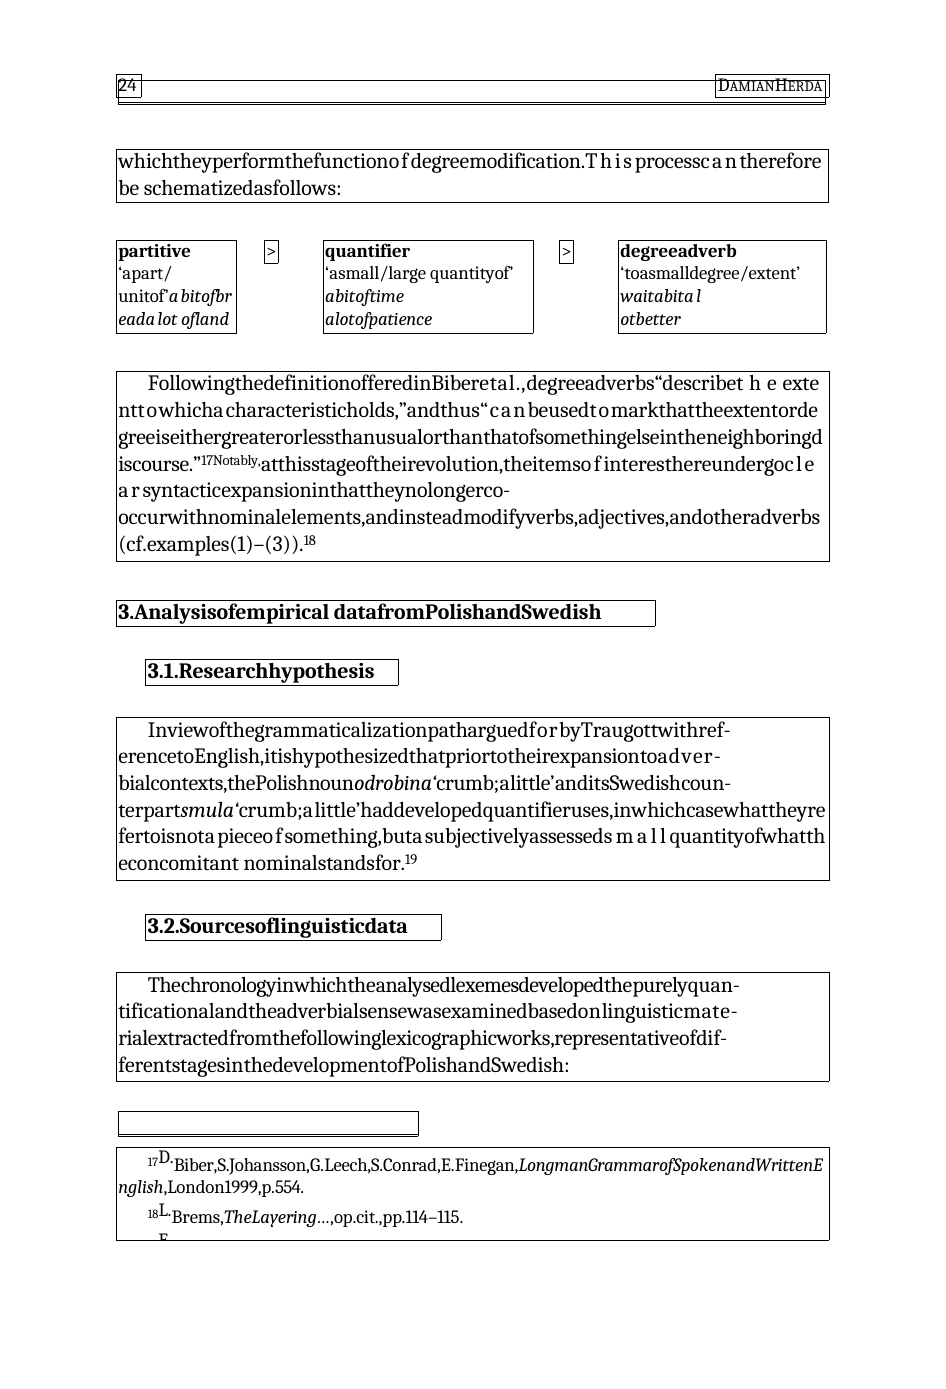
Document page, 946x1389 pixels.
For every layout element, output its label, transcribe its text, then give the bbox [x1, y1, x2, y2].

text whichtheyperformthefunctionofdegreemodification.Thisprocesscantherefore be schematizedasfollows: [118, 150, 827, 201]
text [118, 75, 141, 80]
text degreeadverb [620, 241, 826, 261]
text 3.Analysisofempirical datafromPolishandSwedish [118, 601, 655, 624]
text ‘toasmalldegree/extent’ [620, 263, 826, 284]
text waitabitalotbetter [620, 286, 707, 330]
text abitoftime [325, 286, 533, 307]
text InviewofthegrammaticalizationpatharguedforbyTraugottwithref-erencetoEnglish,itishypothesizedthatpriortotheirexpansiontoadver-bialcontexts,thePolishnounodrobina‘crumb;alittle’anditsSwedishcoun-terpartsmula‘crumb;alittle’haddevelopedquantifieruses,inwhichcasewhattheyrefertoisnotapieceofsomething,butasubjectivelyassessedsmallquantityofwhattheconcomitant nominalstandsfor.19 [118, 718, 827, 876]
text quantifier [325, 241, 533, 261]
text DAMIANHERDA [718, 75, 829, 96]
text 24 [119, 81, 141, 96]
text alotofpatience [325, 309, 533, 330]
text > [266, 241, 278, 261]
text 17D.Biber,S.Johansson,G.Leech,S.Conrad,E.Finegan,LongmanGrammarofSpokenandWrittenEnglish,London1999,p.554. [118, 1148, 827, 1198]
text 19E.C.Traugott,Grammaticalization...,op.cit.,pp.219–250. [148, 1230, 829, 1240]
text > [561, 241, 573, 261]
text ‘asmall/large quantityof’ [325, 263, 533, 284]
text 3.2.Sourcesoflinguisticdata [148, 915, 441, 938]
text 3.1.Researchhypothesis [148, 660, 398, 683]
text 18L.Brems,TheLayering…,op.cit.,pp.114–115. [148, 1200, 829, 1228]
text Thechronologyinwhichtheanalysedlexemesdevelopedthepurelyquan-tificationalandtheadverbialsensewasexaminedbasedonlinguisticmate-rialextractedfromthefollowinglexicographicworks,representativeofdif-ferentstagesinthedevelopmentofPolishandSwedish: [118, 973, 827, 1078]
text partitive [118, 241, 236, 261]
text FollowingthedefinitionofferedinBiberetal.,degreeadverbs“describetheextenttowhichacharacteristicholds,”andthus“canbeusedtomarkthattheextentordegreeiseithergreaterorlessthanusualorthanthatofsomethingelseintheneighboringdiscourse.”17Notably,atthisstageoftheirevolution,theitemsofinteresthereundergoclearsyntacticexpansioninthattheynolongerco-occurwithnominalelements,andinsteadmodifyverbs,adjectives,andotheradverbs(cf.examples(1)–(3)).18 [118, 372, 827, 557]
text ‘apart/unitof’abitofbreadalot ofland [118, 263, 235, 330]
